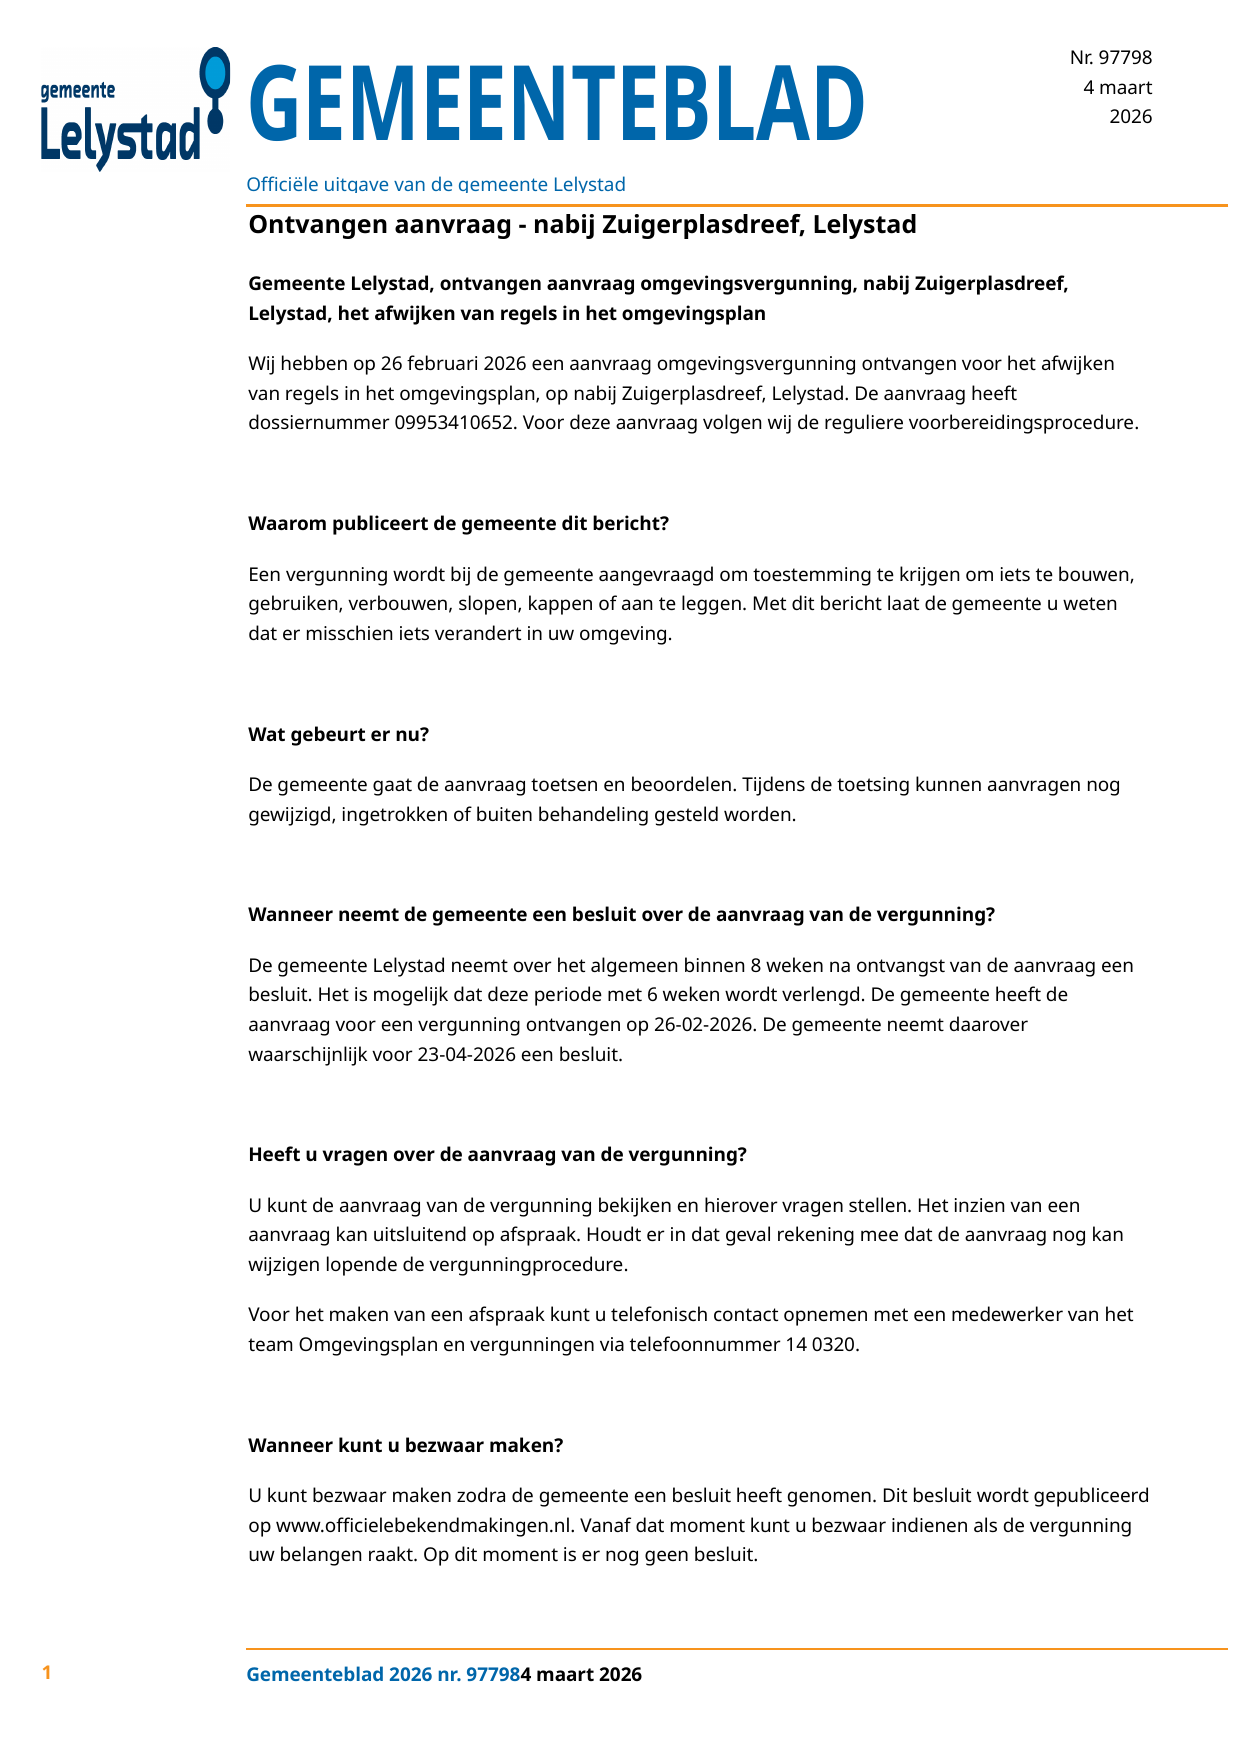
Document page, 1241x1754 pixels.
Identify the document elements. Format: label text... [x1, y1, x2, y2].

text De gemeente Lelystad neemt over het algemeen binnen 8 weken na ontvangst van de aanvraag een besluit. Het is mogelijk dat deze periode met 6 weken wordt verlengd. De gemeente heeft de aanvraag voor een vergunning ontvangen op 26-02-2026. De gemeente neemt daarover waarschijnlijk voor 23-04-2026 een besluit. [248, 952, 1152, 1066]
text Waarom publiceert de gemeente dit bericht? [248, 510, 1152, 536]
text Wanneer neemt de gemeente een besluit over de aanvraag van de vergunning? [248, 902, 1152, 927]
text Wanneer kunt u bezwaar maken? [248, 1432, 1152, 1458]
text U kunt bezwaar maken zodra de gemeente een besluit heeft genomen. Dit besluit wordt gepubliceerd op www.officielebekendmakingen.nl. Vanaf dat moment kunt u bezwaar indienen als de vergunning uw belangen raakt. Op dit moment is er nog geen besluit. [248, 1482, 1152, 1567]
text Ontvangen aanvraag - nabij Zuigerplasdreef, Lelystad [248, 207, 1152, 241]
text Wij hebben op 26 februari 2026 een aanvraag omgevingsvergunning ontvangen voor het afwijken van regels in het omgevingsplan, op nabij Zuigerplasdreef, Lelystad. De aanvraag heeft dossiernummer 09953410652. Voor deze aanvraag volgen wij de reguliere voorbereidingsprocedure. [248, 350, 1152, 435]
text Heeft u vragen over de aanvraag van de vergunning? [248, 1142, 1152, 1167]
text Een vergunning wordt bij de gemeente aangevraagd om toestemming te krijgen om iets te bouwen, gebruiken, verbouwen, slopen, kappen of aan te leggen. Met dit bericht laat de gemeente u weten dat er misschien iets verandert in uw omgeving. [248, 561, 1152, 646]
text U kunt de aanvraag van de vergunning bekijken en hierover vragen stellen. Het inzien van een aanvraag kan uitsluitend op afspraak. Houdt er in dat geval rekening mee dat de aanvraag nog kan wijzigen lopende de vergunningprocedure. [248, 1192, 1152, 1277]
text De gemeente gaat de aanvraag toetsen en beoordelen. Tijdens de toetsing kunnen aanvragen nog gewijzigd, ingetrokken of buiten behandeling gesteld worden. [248, 771, 1152, 826]
text Wat gebeurt er nu? [248, 721, 1152, 746]
text Voor het maken van een afspraak kunt u telefonisch contact opnemen met een medewerker van het team Omgevingsplan en vergunningen via telefoonnummer 14 0320. [248, 1302, 1152, 1357]
text Gemeente Lelystad, ontvangen aanvraag omgevingsvergunning, nabij Zuigerplasdreef, Lelystad, het afwijken van regels in het omgevingsplan [248, 270, 1152, 326]
picture [41, 47, 231, 172]
